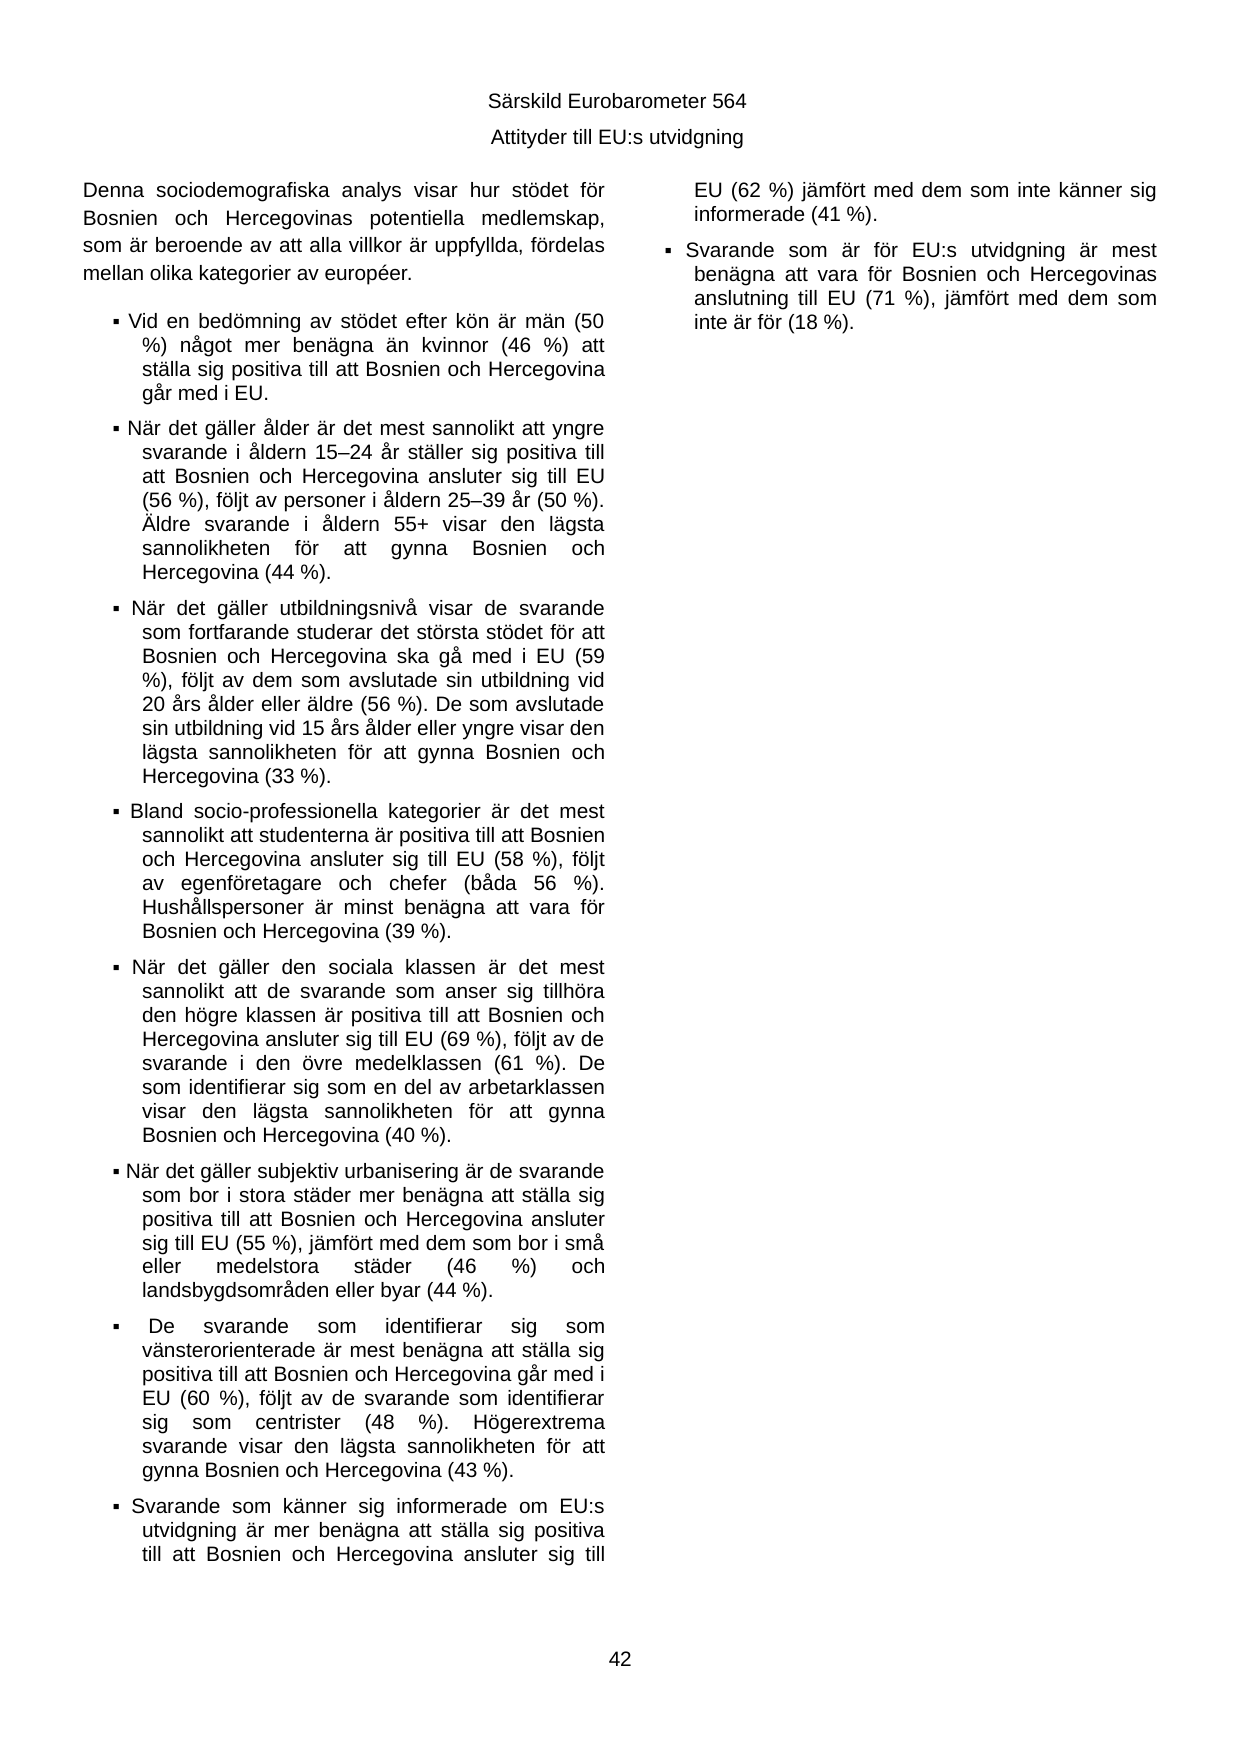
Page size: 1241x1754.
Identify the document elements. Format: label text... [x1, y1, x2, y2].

text ▪ De svarande som identifierar sig som vänsterorienterade är mest benägna att ställa sig positiva till att Bosnien och Hercegovina går med i EU (60 %), följt av de svarande som identifierar sig som centrister (48 %). Högerextrema svarande visar den lägsta sannolikheten för att gynna Bosnien och Hercegovina (43 %). [112, 1314, 605, 1482]
text ▪ När det gäller den sociala klassen är det mest sannolikt att de svarande som anser sig tillhöra den högre klassen är positiva till att Bosnien och Hercegovina ansluter sig till EU (69 %), följt av de svarande i den övre medelklassen (61 %). De som identifierar sig som en del av arbetarklassen visar den lägsta sannolikheten för att gynna Bosnien och Hercegovina (40 %). [112, 955, 605, 1147]
text ▪ När det gäller utbildningsnivå visar de svarande som fortfarande studerar det största stödet för att Bosnien och Hercegovina ska gå med i EU (59 %), följt av dem som avslutade sin utbildning vid 20 års ålder eller äldre (56 %). De som avslutade sin utbildning vid 15 års ålder eller yngre visar den lägsta sannolikheten för att gynna Bosnien och Hercegovina (33 %). [112, 596, 605, 787]
text ▪ Bland socio-professionella kategorier är det mest sannolikt att studenterna är positiva till att Bosnien och Hercegovina ansluter sig till EU (58 %), följt av egenföretagare och chefer (båda 56 %). Hushållspersoner är minst benägna att vara för Bosnien och Hercegovina (39 %). [112, 799, 605, 943]
text ▪ När det gäller ålder är det mest sannolikt att yngre svarande i åldern 15–24 år ställer sig positiva till att Bosnien och Hercegovina ansluter sig till EU (56 %), följt av personer i åldern 25–39 år (50 %). Äldre svarande i åldern 55+ visar den lägsta sannolikheten för att gynna Bosnien och Hercegovina (44 %). [112, 416, 605, 584]
text Denna sociodemografiska analys visar hur stödet för Bosnien och Hercegovinas potentiella medlemskap, som är beroende av att alla villkor är uppfyllda, fördelas mellan olika kategorier av européer. [83, 178, 605, 284]
text ▪ När det gäller subjektiv urbanisering är de svarande som bor i stora städer mer benägna att ställa sig positiva till att Bosnien och Hercegovina ansluter sig till EU (55 %), jämfört med dem som bor i små eller medelstora städer (46 %) och landsbygdsområden eller byar (44 %). [112, 1158, 605, 1302]
text ▪ Vid en bedömning av stödet efter kön är män (50 %) något mer benägna än kvinnor (46 %) att ställa sig positiva till att Bosnien och Hercegovina går med i EU. [112, 308, 605, 404]
text EU (62 %) jämfört med dem som inte känner sig informerade (41 %). [664, 178, 1157, 226]
text ▪ Svarande som är för EU:s utvidgning är mest benägna att vara för Bosnien och Hercegovinas anslutning till EU (71 %), jämfört med dem som inte är för (18 %). [664, 238, 1157, 333]
text ▪ Svarande som känner sig informerade om EU:s utvidgning är mer benägna att ställa sig positiva till att Bosnien och Hercegovina ansluter sig till [112, 1494, 605, 1566]
